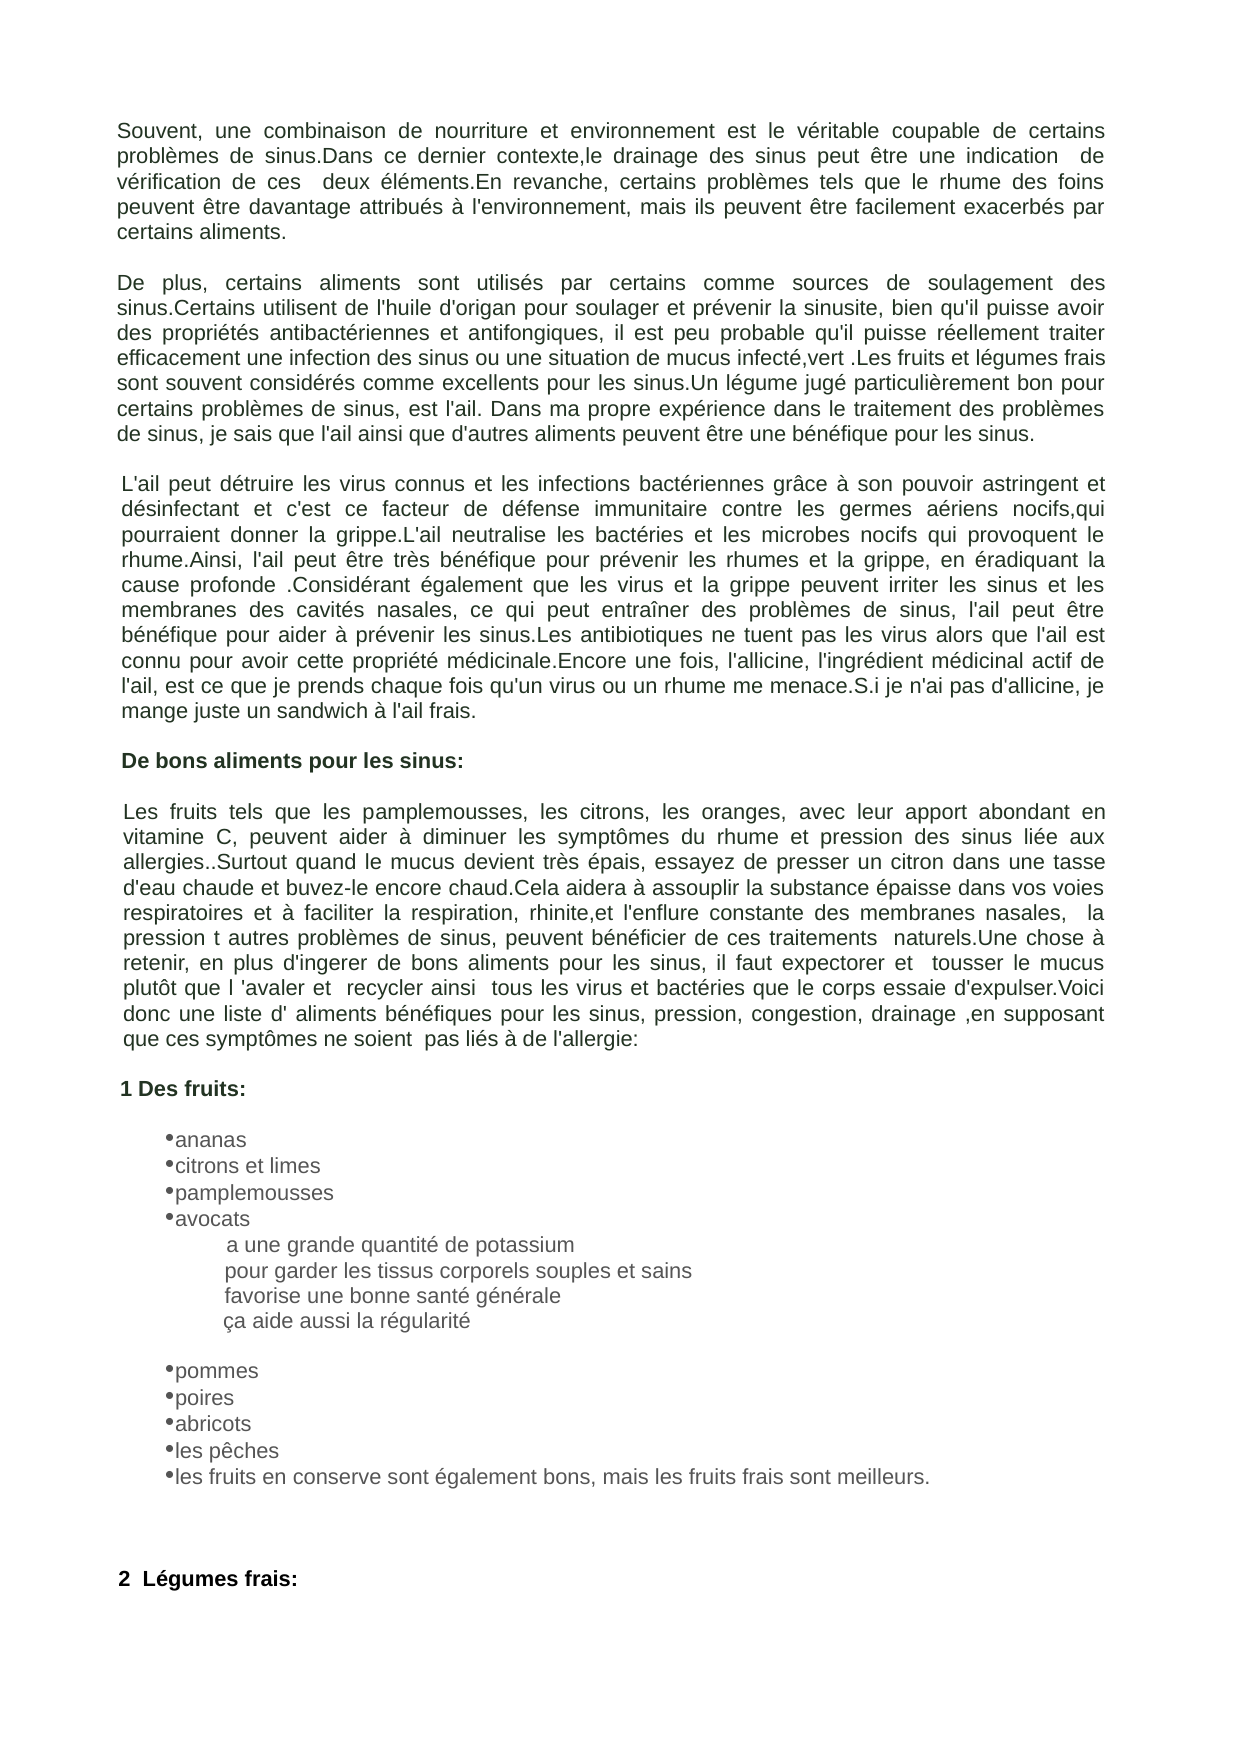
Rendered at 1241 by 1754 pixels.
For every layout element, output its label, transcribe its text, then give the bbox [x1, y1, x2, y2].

list pamplemousses [118, 1179, 1075, 1206]
list pommes [118, 1358, 1075, 1385]
list les pêches [118, 1438, 1075, 1464]
list poires [118, 1385, 1075, 1411]
text 2 Légumes frais: [118, 1566, 1075, 1591]
list avocats [118, 1206, 1075, 1232]
text ça aide aussi la régularité [223, 1308, 1028, 1333]
text a une grande quantité de potassium [226, 1232, 1028, 1257]
text pour garder les tissus corporels souples et sains [224, 1257, 981, 1283]
text 1 Des fruits: [120, 1076, 1106, 1101]
text Les fruits tels que les pamplemousses, les citrons, les oranges, avec leur apport abondant en vitamine C, peuvent aider à diminuer les symptômes du rhume et pression des sinus liée aux allergies..Surtout quand le mucus devient très épais, essayez de presser un citron dans une tasse d'eau chaude et buvez-le encore chaud.Cela aidera à assouplir la substance épaisse dans vos voies respiratoires et à faciliter la respiration, rhinite,et l'enflure constante des membranes nasales, la pression t autres problèmes de sinus, peuvent bénéficier de ces traitements naturels.Une chose à retenir, en plus d'ingerer de bons aliments pour les sinus, il faut expectorer et tousser le mucus plutôt que l 'avaler et recycler ainsi tous les virus et bactéries que le corps essaie d'expulser.Voici donc une liste d' aliments bénéfiques pour les sinus, pression, congestion, drainage ,en supposant que ces symptômes ne soient pas liés à de l'allergie: [123, 773, 1106, 1051]
text De plus, certains aliments sont utilisés par certains comme sources de soulagement des sinus.Certains utilisent de l'huile d'origan pour soulager et prévenir la sinusite, bien qu'il puisse avoir des propriétés antibactériennes et antifongiques, il est peu probable qu'il puisse réellement traiter efficacement une infection des sinus ou une situation de mucus infecté,vert .Les fruits et légumes frais sont souvent considérés comme excellents pour les sinus.Un légume jugé particulièrement bon pour certains problèmes de sinus, est l'ail. Dans ma propre expérience dans le traitement des problèmes de sinus, je sais que l'ail ainsi que d'autres aliments peuvent être une bénéfique pour les sinus. [117, 269, 1106, 446]
text Souvent, une combinaison de nourriture et environnement est le véritable coupable de certains problèmes de sinus.Dans ce dernier contexte,le drainage des sinus peut être une indication de vérification de ces deux éléments.En revanche, certains problèmes tels que le rhume des foins peuvent être davantage attribués à l'environnement, mais ils peuvent être facilement exacerbés par certains aliments. [117, 118, 1106, 244]
list ananas [118, 1126, 1075, 1153]
text L'ail peut détruire les virus connus et les infections bactériennes grâce à son pouvoir astringent et désinfectant et c'est ce facteur de défense immunitaire contre les germes aériens nocifs,qui pourraient donner la grippe.L'ail neutralise les bactéries et les microbes nocifs qui provoquent le rhume.Ainsi, l'ail peut être très bénéfique pour prévenir les rhumes et la grippe, en éradiquant la cause profonde .Considérant également que les virus et la grippe peuvent irriter les sinus et les membranes des cavités nasales, ce qui peut entraîner des problèmes de sinus, l'ail peut être bénéfique pour aider à prévenir les sinus.Les antibiotiques ne tuent pas les virus alors que l'ail est connu pour avoir cette propriété médicinale.Encore une fois, l'allicine, l'ingrédient médicinal actif de l'ail, est ce que je prends chaque fois qu'un virus ou un rhume me menace.S.i je n'ai pas d'allicine, je mange juste un sandwich à l'ail frais. [121, 471, 1106, 723]
text De bons aliments pour les sinus: [121, 748, 1106, 773]
text favorise une bonne santé générale [224, 1283, 981, 1308]
list citrons et limes [118, 1153, 1075, 1179]
list abricots [118, 1411, 1075, 1438]
list les fruits en conserve sont également bons, mais les fruits frais sont meilleurs. [118, 1464, 1075, 1491]
